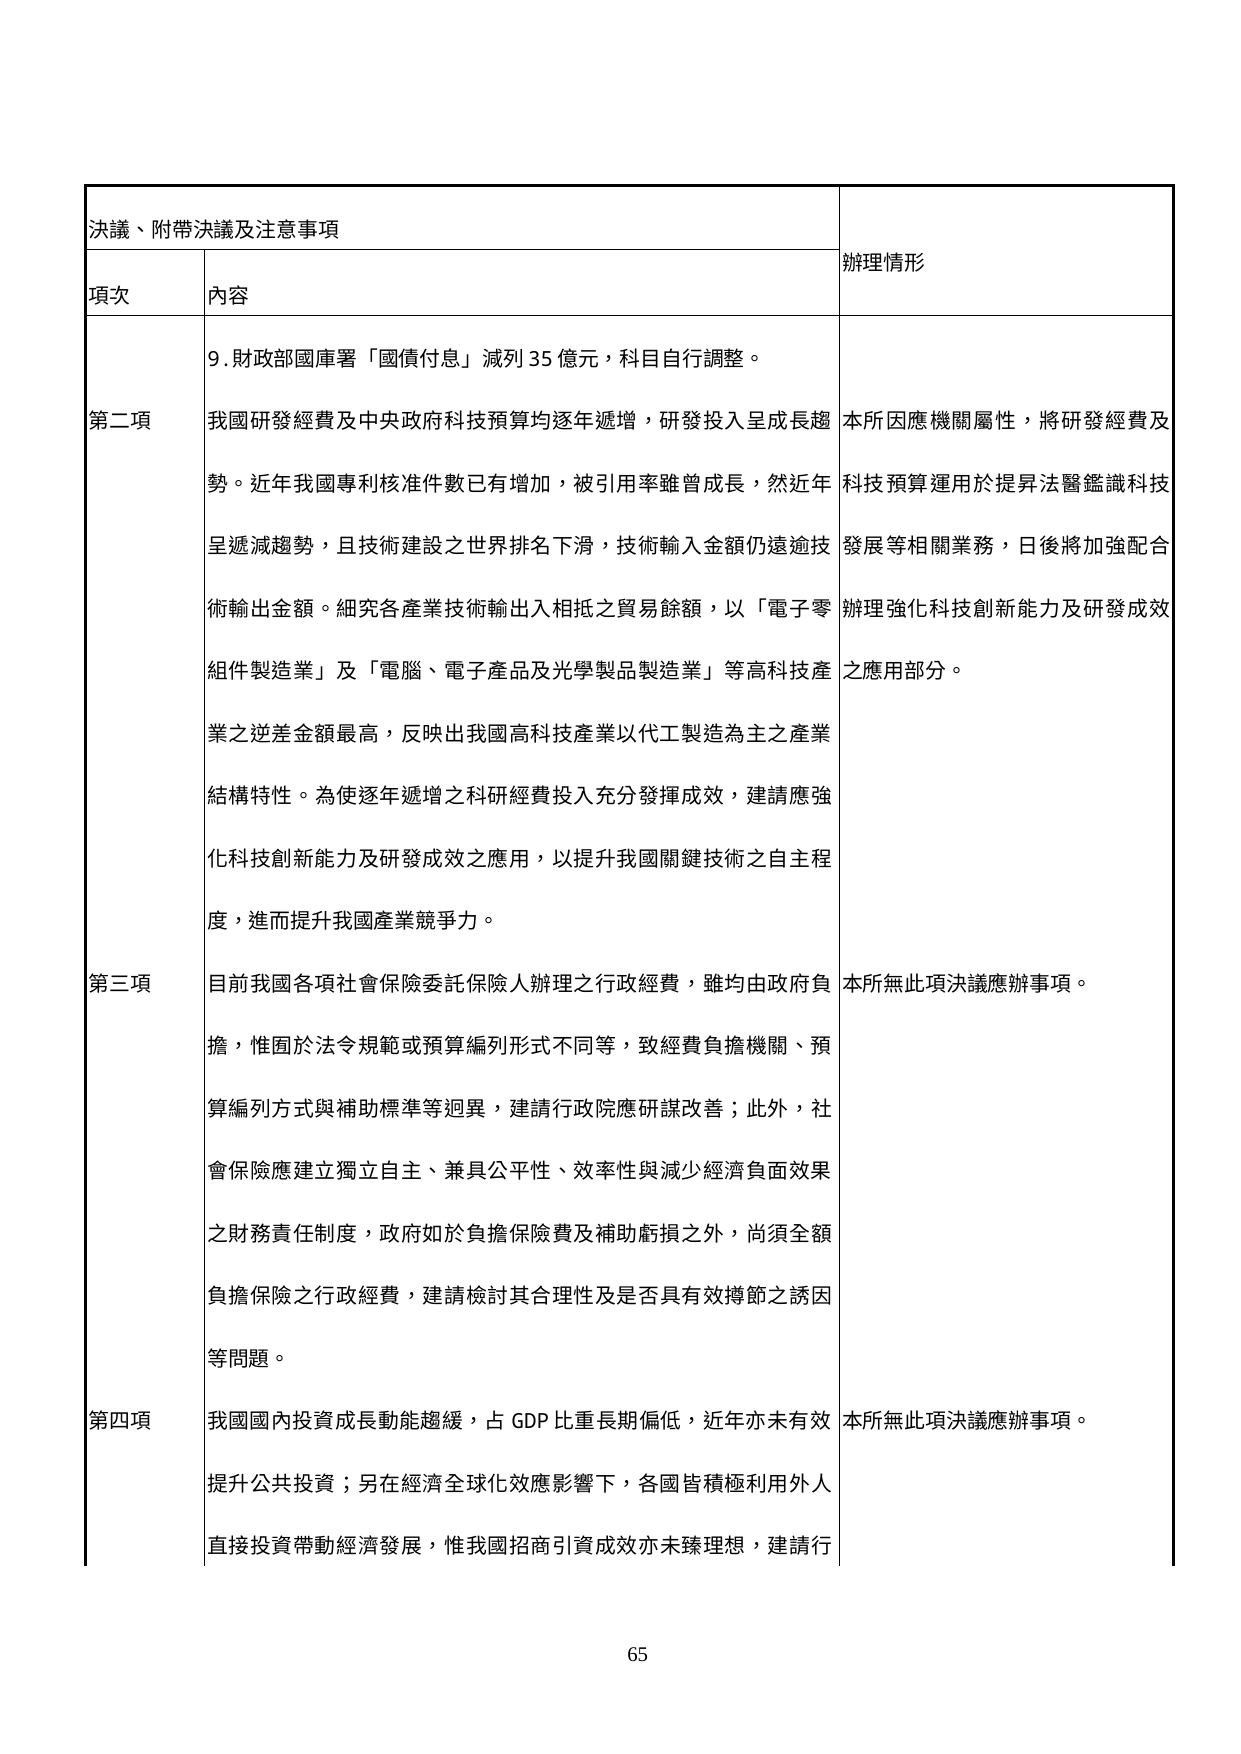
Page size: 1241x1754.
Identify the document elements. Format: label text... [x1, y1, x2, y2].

table_header 辦理情形 [840, 187, 1172, 315]
table_cell 本所無此項決議應辦事項。 [840, 1378, 1172, 1566]
table_cell 第四項 [87, 1378, 204, 1566]
table_cell 內容 [205, 250, 839, 315]
table_cell 我國國內投資成長動能趨緩，占GDP比重長期偏低，近年亦未有效提升公共投資；另在經濟全球化效應影響下，各國皆積極利用外人直接投資帶動經濟發展，惟我國招商引資成效亦未臻理想，建請行 [205, 1378, 839, 1566]
table_cell 第二項 [87, 378, 204, 941]
table_cell 目前我國各項社會保險委託保險人辦理之行政經費，雖均由政府負擔，惟囿於法令規範或預算編列形式不同等，致經費負擔機關、預算編列方式與補助標準等迥異，建請行政院應研謀改善；此外，社會保險應建立獨立自主、兼具公平性、效率性與減少經濟負面效果之財務責任制度，政府如於負擔保險費及補助虧損之外，尚須全額負擔保險之行政經費，建請檢討其合理性及是否具有效撙節之誘因等問題。 [205, 941, 839, 1378]
table_cell [840, 316, 1172, 378]
table_cell 我國研發經費及中央政府科技預算均逐年遞增，研發投入呈成長趨勢。近年我國專利核准件數已有增加，被引用率雖曾成長，然近年呈遞減趨勢，且技術建設之世界排名下滑，技術輸入金額仍遠逾技術輸出金額。細究各產業技術輸出入相抵之貿易餘額，以「電子零組件製造業」及「電腦、電子產品及光學製品製造業」等高科技產業之逆差金額最高，反映出我國高科技產業以代工製造為主之產業結構特性。為使逐年遞增之科研經費投入充分發揮成效，建請應強化科技創新能力及研發成效之應用，以提升我國關鍵技術之自主程度，進而提升我國產業競爭力。 [205, 378, 839, 941]
table_cell 本所因應機關屬性，將研發經費及科技預算運用於提昇法醫鑑識科技發展等相關業務，日後將加強配合辦理強化科技創新能力及研發成效之應用部分。 [840, 378, 1172, 941]
table_cell 項次 [87, 250, 204, 315]
table_cell [87, 316, 204, 378]
table_cell 9.財政部國庫署「國債付息」減列35億元，科目自行調整。 [205, 316, 839, 378]
table_cell 第三項 [87, 941, 204, 1378]
table_cell 本所無此項決議應辦事項。 [840, 941, 1172, 1378]
table_header 決議、附帶決議及注意事項 [87, 187, 839, 249]
